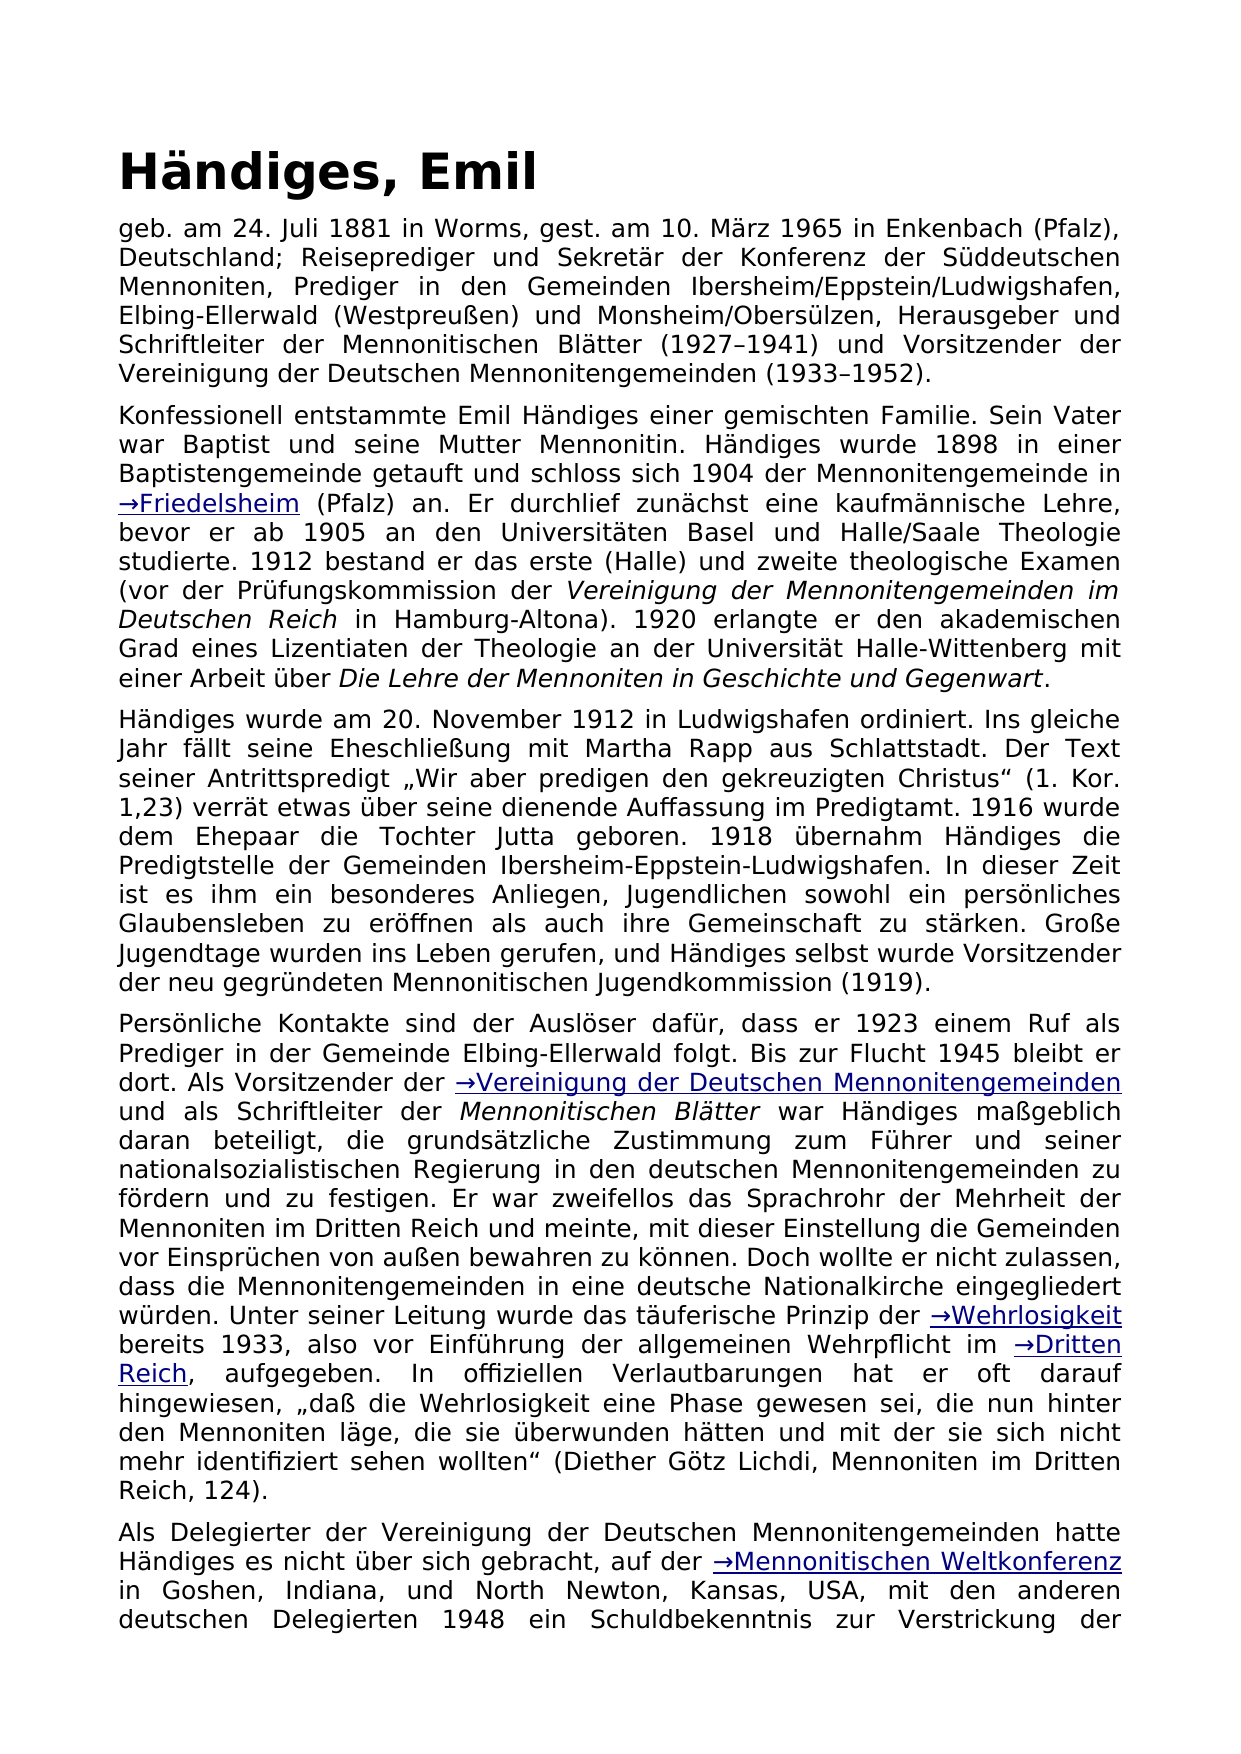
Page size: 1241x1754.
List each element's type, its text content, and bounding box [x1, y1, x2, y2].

text geb. am 24. Juli 1881 in Worms, gest. am 10. März 1965 in Enkenbach (Pfalz), Deutschland; Reiseprediger und Sekretär der Konferenz der Süddeutschen Mennoniten, Prediger in den Gemeinden Ibersheim/Eppstein/Ludwigshafen, Elbing-Ellerwald (Westpreußen) und Monsheim/Obersülzen, Herausgeber und Schriftleiter der Mennonitischen Blätter (1927–1941) und Vorsitzender der Vereinigung der Deutschen Mennonitengemeinden (1933–1952). [118, 214, 1122, 389]
text Persönliche Kontakte sind der Auslöser dafür, dass er 1923 einem Ruf als Prediger in der Gemeinde Elbing-Ellerwald folgt. Bis zur Flucht 1945 bleibt er dort. Als Vorsitzender der →Vereinigung der Deutschen Mennonitengemeinden und als Schriftleiter der Mennonitischen Blätter war Händiges maßgeblich daran beteiligt, die grundsätzliche Zustimmung zum Führer und seiner nationalsozialistischen Regierung in den deutschen Mennonitengemeinden zu fördern und zu festigen. Er war zweifellos das Sprachrohr der Mehrheit der Mennoniten im Dritten Reich und meinte, mit dieser Einstellung die Gemeinden vor Einsprüchen von außen bewahren zu können. Doch wollte er nicht zulassen, dass die Mennonitengemeinden in eine deutsche Nationalkirche eingegliedert würden. Unter seiner Leitung wurde das täuferische Prinzip der →Wehrlosigkeit bereits 1933, also vor Einführung der allgemeinen Wehrpflicht im →Dritten Reich, aufgegeben. In offiziellen Verlautbarungen hat er oft darauf hingewiesen, „daß die Wehrlosigkeit eine Phase gewesen sei, die nun hinter den Mennoniten läge, die sie überwunden hätten und mit der sie sich nicht mehr identifiziert sehen wollten“ (Diether Götz Lichdi, Mennoniten im Dritten Reich, 124). [118, 1010, 1122, 1506]
text Händiges wurde am 20. November 1912 in Ludwigshafen ordiniert. Ins gleiche Jahr fällt seine Eheschließung mit Martha Rapp aus Schlattstadt. Der Text seiner Antrittspredigt „Wir aber predigen den gekreuzigten Christus“ (1. Kor. 1,23) verrät etwas über seine dienende Auffassung im Predigtamt. 1916 wurde dem Ehepaar die Tochter Jutta geboren. 1918 übernahm Händiges die Predigtstelle der Gemeinden Ibersheim-Eppstein-Ludwigshafen. In dieser Zeit ist es ihm ein besonderes Anliegen, Jugendlichen sowohl ein persönliches Glaubensleben zu eröffnen als auch ihre Gemeinschaft zu stärken. Große Jugendtage wurden ins Leben gerufen, und Händiges selbst wurde Vorsitzender der neu gegründeten Mennonitischen Jugendkommission (1919). [118, 706, 1122, 997]
text Konfessionell entstammte Emil Händiges einer gemischten Familie. Sein Vater war Baptist und seine Mutter Mennonitin. Händiges wurde 1898 in einer Baptistengemeinde getauft und schloss sich 1904 der Mennonitengemeinde in →Friedelsheim (Pfalz) an. Er durchlief zunächst eine kaufmännische Lehre, bevor er ab 1905 an den Universitäten Basel und Halle/Saale Theologie studierte. 1912 bestand er das erste (Halle) und zweite theologische Examen (vor der Prüfungskommission der Vereinigung der Mennonitengemeinden im Deutschen Reich in Hamburg-Altona). 1920 erlangte er den akademischen Grad eines Lizentiaten der Theologie an der Universität Halle-Wittenberg mit einer Arbeit über Die Lehre der Mennoniten in Geschichte und Gegenwart. [118, 401, 1122, 693]
subtitle Händiges, Emil [118, 143, 1122, 201]
text Als Delegierter der Vereinigung der Deutschen Mennonitengemeinden hatte Händiges es nicht über sich gebracht, auf der →Mennonitischen Weltkonferenz in Goshen, Indiana, und North Newton, Kansas, USA, mit den anderen deutschen Delegierten 1948 ein Schuldbekenntnis zur Verstrickung der [118, 1518, 1122, 1635]
